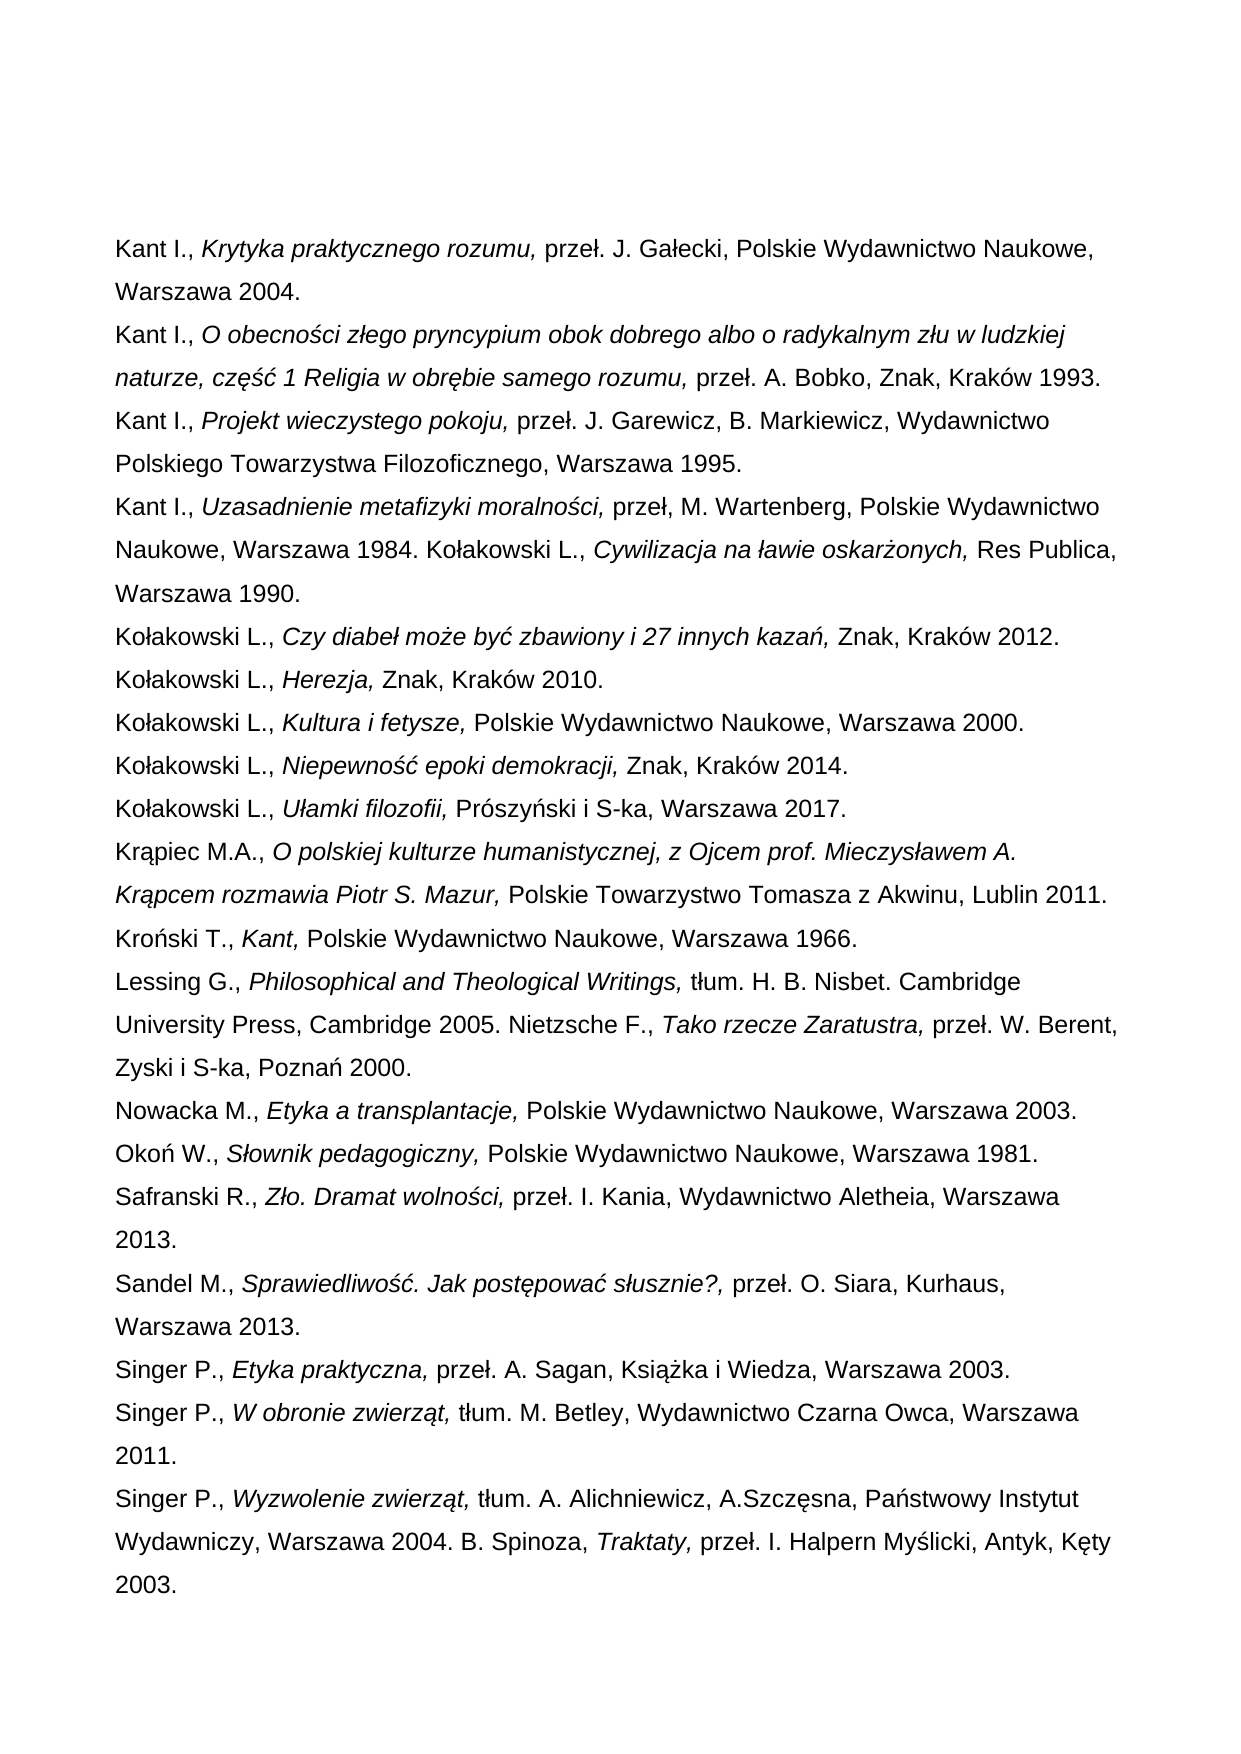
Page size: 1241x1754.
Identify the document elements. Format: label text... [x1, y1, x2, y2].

text Kant I., Uzasadnienie metafizyki moralności, przeł, M. Wartenberg, Polskie Wydawnictwo Naukowe, Warszawa 1984. Kołakowski L., Cywilizacja na ławie oskarżonych, Res Publica, Warszawa 1990. [115, 492, 1126, 607]
text Okoń W., Słownik pedagogiczny, Polskie Wydawnictwo Naukowe, Warszawa 1981. [115, 1139, 1126, 1168]
text Nowacka M., Etyka a transplantacje, Polskie Wydawnictwo Naukowe, Warszawa 2003. [115, 1096, 1126, 1125]
text Safranski R., Zło. Dramat wolności, przeł. I. Kania, Wydawnictwo Aletheia, Warszawa 2013. [115, 1182, 1126, 1254]
text Singer P., Etyka praktyczna, przeł. A. Sagan, Książka i Wiedza, Warszawa 2003. [115, 1355, 1126, 1383]
text Kant I., Krytyka praktycznego rozumu, przeł. J. Gałecki, Polskie Wydawnictwo Naukowe, Warszawa 2004. [115, 233, 1126, 305]
text Kołakowski L., Herezja, Znak, Kraków 2010. [115, 665, 1126, 693]
text Kołakowski L., Niepewność epoki demokracji, Znak, Kraków 2014. [115, 751, 1126, 780]
text Kołakowski L., Czy diabeł może być zbawiony i 27 innych kazań, Znak, Kraków 2012. [115, 622, 1126, 650]
text Lessing G., Philosophical and Theological Writings, tłum. H. B. Nisbet. Cambridge University Press, Cambridge 2005. Nietzsche F., Tako rzecze Zaratustra, przeł. W. Berent, Zyski i S-ka, Poznań 2000. [115, 967, 1126, 1082]
text Kroński T., Kant, Polskie Wydawnictwo Naukowe, Warszawa 1966. [115, 923, 1126, 952]
text Singer P., W obronie zwierząt, tłum. M. Betley, Wydawnictwo Czarna Owca, Warszawa 2011. [115, 1398, 1126, 1470]
text Kant I., Projekt wieczystego pokoju, przeł. J. Garewicz, B. Markiewicz, Wydawnictwo Polskiego Towarzystwa Filozoficznego, Warszawa 1995. [115, 406, 1126, 478]
text Singer P., Wyzwolenie zwierząt, tłum. A. Alichniewicz, A.Szczęsna, Państwowy Instytut Wydawniczy, Warszawa 2004. B. Spinoza, Traktaty, przeł. I. Halpern Myślicki, Antyk, Kęty 2003. [115, 1484, 1126, 1599]
text Krąpiec M.A., O polskiej kulturze humanistycznej, z Ojcem prof. Mieczysławem A. Krąpcem rozmawia Piotr S. Mazur, Polskie Towarzystwo Tomasza z Akwinu, Lublin 2011. [115, 837, 1126, 909]
text Kołakowski L., Ułamki filozofii, Prószyński i S-ka, Warszawa 2017. [115, 794, 1126, 823]
text Kołakowski L., Kultura i fetysze, Polskie Wydawnictwo Naukowe, Warszawa 2000. [115, 708, 1126, 737]
text Sandel M., Sprawiedliwość. Jak postępować słusznie?, przeł. O. Siara, Kurhaus, Warszawa 2013. [115, 1268, 1126, 1340]
text Kant I., O obecności złego pryncypium obok dobrego albo o radykalnym złu w ludzkiej naturze, część 1 Religia w obrębie samego rozumu, przeł. A. Bobko, Znak, Kraków 1993. [115, 320, 1126, 392]
